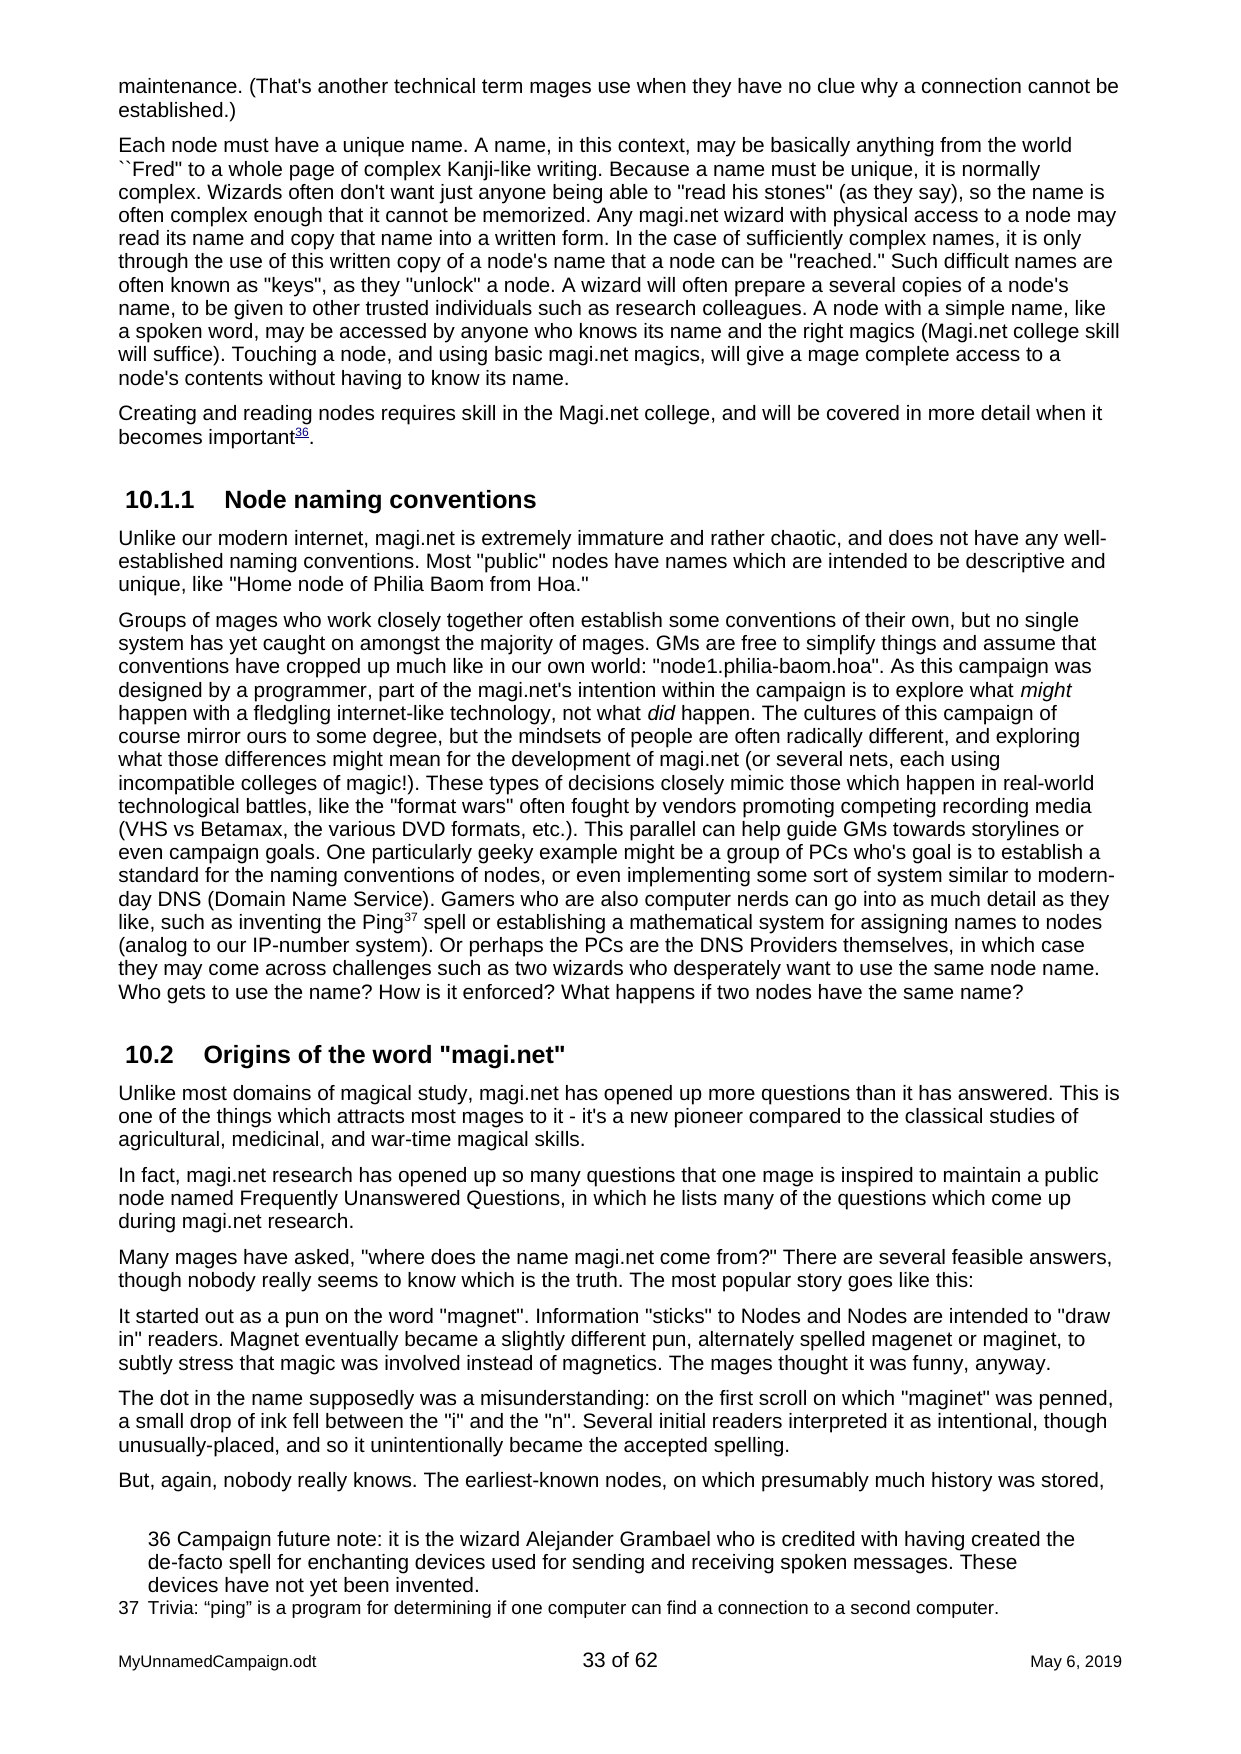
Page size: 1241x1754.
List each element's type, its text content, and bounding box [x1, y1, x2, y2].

text But, again, nobody really knows. The earliest-known nodes, on which presumably much history was stored, [118, 1469, 1123, 1492]
text It started out as a pun on the word "magnet". Information "sticks" to Nodes and Nodes are intended to "draw in" readers. Magnet eventually became a slightly different pun, alternately spelled magenet or maginet, to subtly stress that magic was involved instead of magnetics. The mages thought it was funny, anyway. [118, 1305, 1123, 1374]
subtitle Node naming conventions [118, 486, 1123, 514]
text Many mages have asked, "where does the name magi.net come from?" There are several feasible answers, though nobody really seems to know which is the truth. The most popular story goes like this: [118, 1246, 1123, 1292]
text Unlike most domains of magical study, magi.net has opened up more questions than it has answered. This is one of the things which attracts most mages to it - it's a new pioneer compared to the classical studies of agricultural, medicinal, and war-time magical skills. [118, 1081, 1123, 1151]
text In fact, magi.net research has opened up so many questions that one mage is inspired to maintain a public node named Frequently Unanswered Questions, in which he lists many of the questions which come up during magi.net research. [118, 1163, 1123, 1233]
text Unlike our modern internet, magi.net is extremely immature and rather chaotic, and does not have any well-established naming conventions. Most "public" nodes have names which are intended to be descriptive and unique, like "Home node of Philia Baom from Hoa." [118, 526, 1123, 596]
text maintenance. (That's another technical term mages use when they have no clue why a connection cannot be established.) [118, 75, 1123, 121]
text Groups of mages who work closely together often establish some conventions of their own, but no single system has yet caught on amongst the majority of mages. GMs are free to simplify things and assume that conventions have cropped up much like in our own world: "node1.philia-baom.hoa". As this campaign was designed by a programmer, part of the magi.net's intention within the campaign is to explore what might happen with a fledgling internet-like technology, not what did happen. The cultures of this campaign of course mirror ours to some degree, but the mindsets of people are often radically different, and exploring what those differences might mean for the development of magi.net (or several nets, each using incompatible colleges of magic!). These types of decisions closely mimic those which happen in real-world technological battles, like the "format wars" often fought by vendors promoting competing recording media (VHS vs Betamax, the various DVD formats, etc.). This parallel can help guide GMs towards storylines or even campaign goals. One particularly geeky example might be a group of PCs who's goal is to establish a standard for the naming conventions of nodes, or even implementing some sort of system similar to modern-day DNS (Domain Name Service). Gamers who are also computer nerds can go into as much detail as they like, such as inventing the Ping spell or establishing a mathematical system for assigning names to nodes (analog to our IP-number system). Or perhaps the PCs are the DNS Providers themselves, in which case they may come across challenges such as two wizards who desperately want to use the same node name. Who gets to use the name? How is it enforced? What happens if two nodes have the same name? [118, 608, 1123, 1003]
text Creating and reading nodes requires skill in the Magi.net college, and will be covered in more detail when it becomes important. [118, 402, 1123, 448]
text The dot in the name supposedly was a misunderstanding: on the first scroll on which "maginet" was penned, a small drop of ink fell between the "i" and the "n". Several initial readers interpreted it as intentional, though unusually-placed, and so it unintentionally became the accepted spelling. [118, 1387, 1123, 1457]
text Each node must have a unique name. A name, in this context, may be basically anything from the world ``Fred" to a whole page of complex Kanji-like writing. Because a name must be unique, it is normally complex. Wizards often don't want just anyone being able to "read his stones" (as they say), so the name is often complex enough that it cannot be memorized. Any magi.net wizard with physical access to a node may read its name and copy that name into a written form. In the case of sufficiently complex names, it is only through the use of this written copy of a node's name that a node can be "reached." Such difficult names are often known as "keys", as they "unlock" a node. A wizard will often prepare a several copies of a node's name, to be given to other trusted individuals such as research colleagues. A node with a simple name, like a spoken word, may be accessed by anyone who knows its name and the right magics (Magi.net college skill will suffice). Touching a node, and using basic magi.net magics, will give a mage complete access to a node's contents without having to know its name. [118, 134, 1123, 389]
text Trivia: “ping” is a program for determining if one computer can find a connection to a second computer. [118, 1597, 1123, 1618]
subtitle Origins of the word "magi.net" [118, 1041, 1123, 1069]
list Campaign future note: it is the wizard Alejander Grambael who is credited with having created the de-facto spell for enchanting devices used for sending and receiving spoken messages. These devices have not yet been invented. [148, 1527, 1093, 1597]
